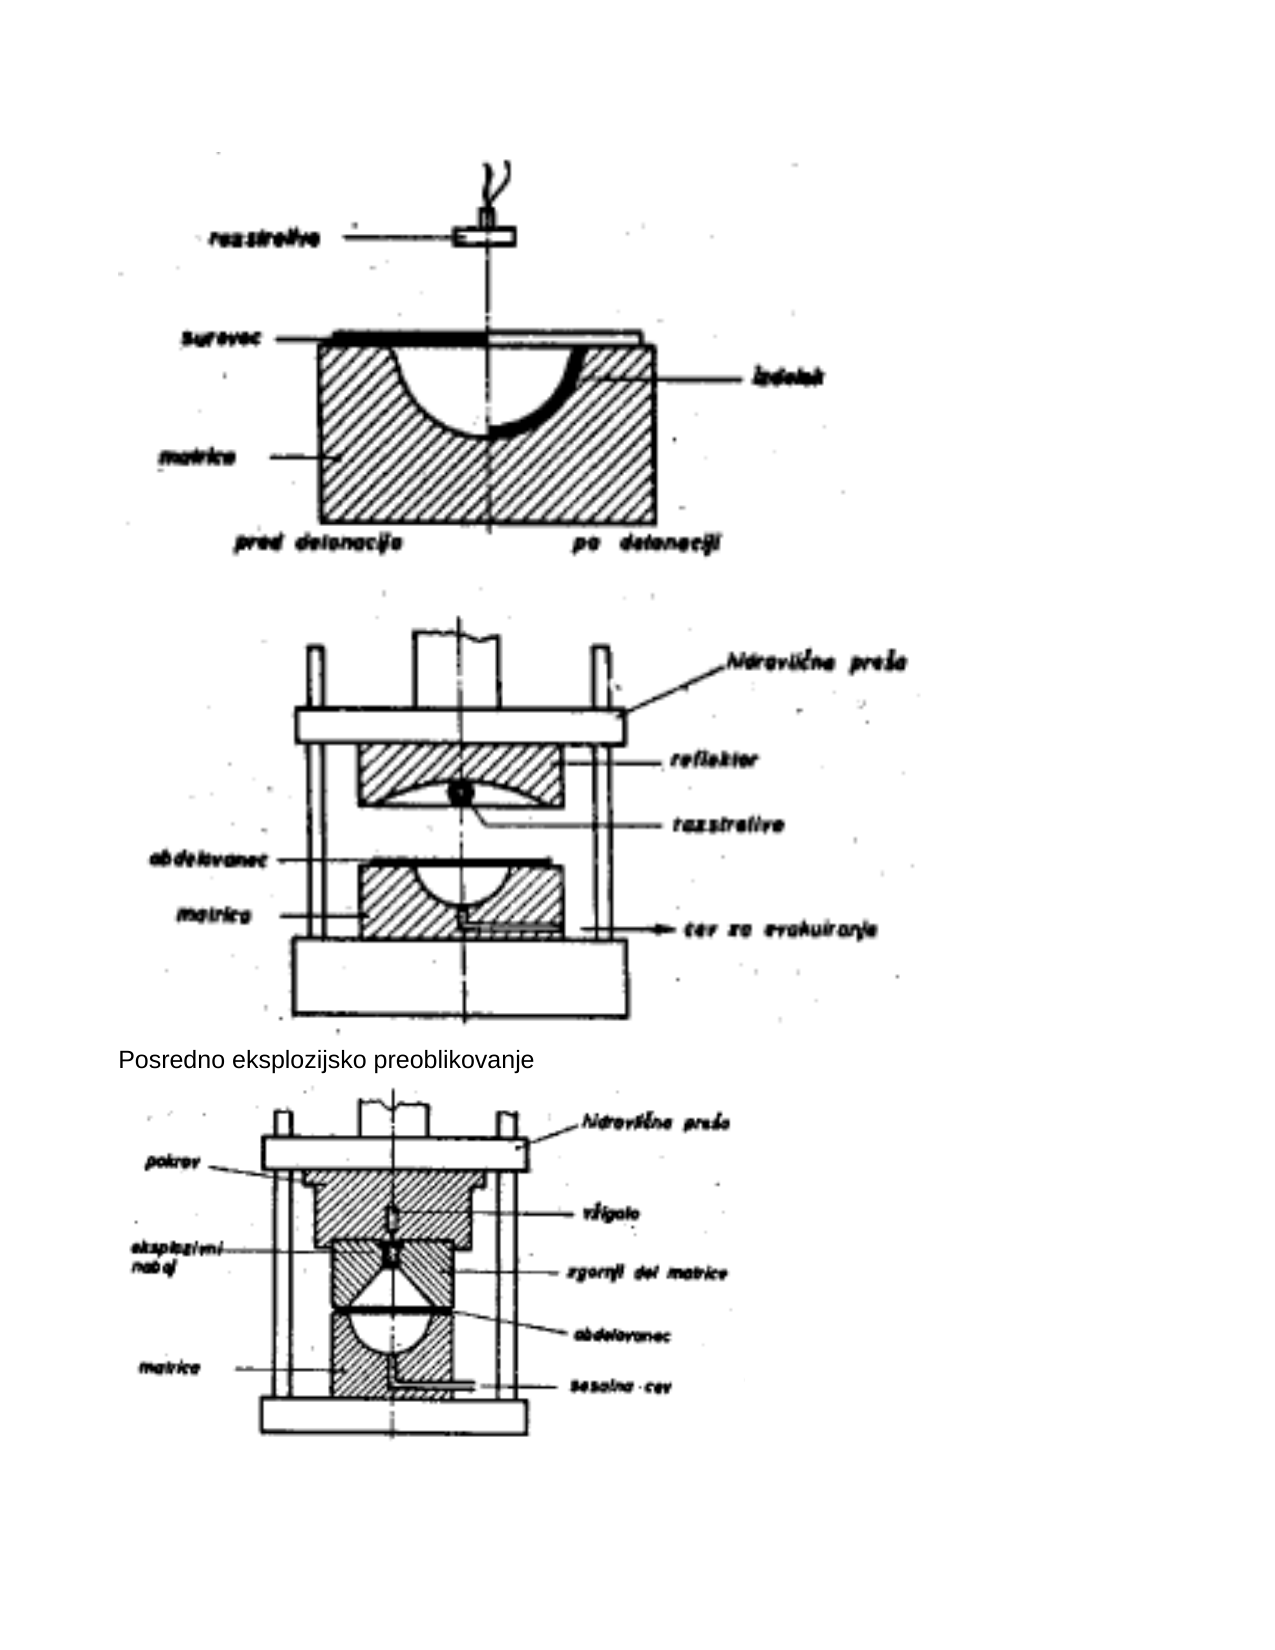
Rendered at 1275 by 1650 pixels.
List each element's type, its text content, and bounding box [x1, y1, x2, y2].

text Posredno eksplozijsko preoblikovanje [118, 1046, 1157, 1074]
